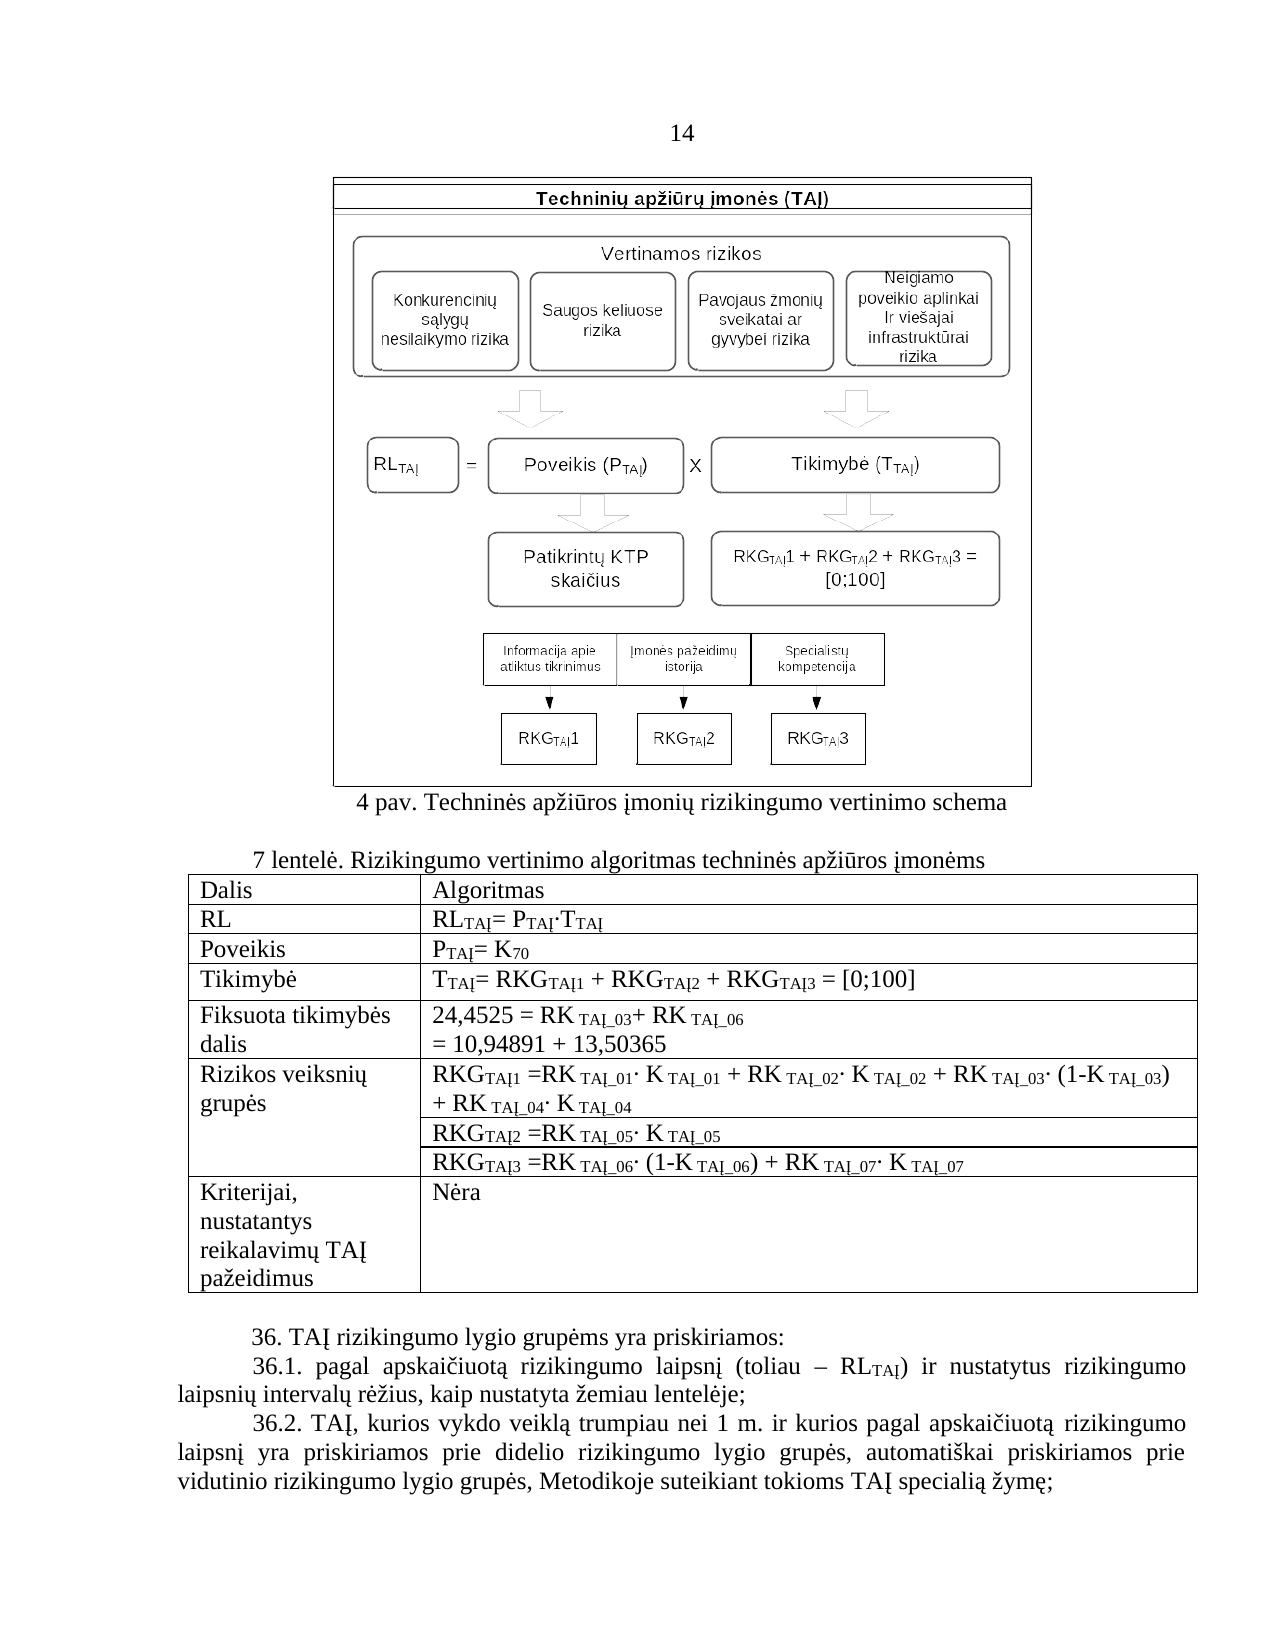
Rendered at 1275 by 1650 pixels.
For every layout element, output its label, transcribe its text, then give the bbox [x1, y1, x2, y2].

table_cell RL [189, 905, 420, 933]
table_cell 24,4525 = RK TAĮ_03+ RK TAĮ_06 = 10,94891 + 13,50365 [421, 1001, 1197, 1058]
text 36. TAĮ rizikingumo lygio grupėms yra priskiriamos: [177, 1322, 1186, 1351]
table_cell RLTAĮ= PTAĮ∙TTAĮ [421, 905, 1197, 933]
table_cell RKGTAĮ2 =RK TAĮ_05∙ K TAĮ_05 [421, 1118, 1197, 1146]
table_cell RKGTAĮ1 =RK TAĮ_01∙ K TAĮ_01 + RK TAĮ_02∙ K TAĮ_02 + RK TAĮ_03∙ (1-K TAĮ_03) + RK TAĮ_04∙ K TAĮ_04 [421, 1059, 1197, 1117]
table_cell PTAĮ= K70 [421, 934, 1197, 963]
table_cell Rizikos veiksnių grupės [189, 1059, 420, 1176]
text 7 lentelė. Rizikingumo vertinimo algoritmas techninės apžiūros įmonėms [177, 845, 1186, 874]
table_cell Nėra [421, 1177, 1197, 1292]
table_cell Poveikis [189, 934, 420, 963]
table_cell Fiksuota tikimybės dalis [189, 1001, 420, 1058]
text 4 pav. Techninės apžiūros įmonių rizikingumo vertinimo schema [177, 787, 1186, 816]
table_cell TTAĮ= RKGTAĮ1 + RKGTAĮ2 + RKGTAĮ3 = [0;100] [421, 964, 1197, 999]
table_header Algoritmas [421, 875, 1197, 903]
table_cell RKGTAĮ3 =RK TAĮ_06∙ (1-K TAĮ_06) + RK TAĮ_07∙ K TAĮ_07 [421, 1148, 1197, 1176]
text 36.1. pagal apskaičiuotą rizikingumo laipsnį (toliau – RLTAĮ) ir nustatytus rizikingumo laipsnių intervalų rėžius, kaip nustatyta žemiau lentelėje; [177, 1351, 1186, 1408]
table_cell Tikimybė [189, 964, 420, 999]
table_cell Kriterijai, nustatantys reikalavimų TAĮ pažeidimus [189, 1177, 420, 1292]
table_header Dalis [189, 875, 420, 903]
text 36.2. TAĮ, kurios vykdo veiklą trumpiau nei 1 m. ir kurios pagal apskaičiuotą rizikingumo laipsnį yra priskiriamos prie didelio rizikingumo lygio grupės, automatiškai priskiriamos prie vidutinio rizikingumo lygio grupės, Metodikoje suteikiant tokioms TAĮ specialią žymę; [177, 1408, 1186, 1494]
